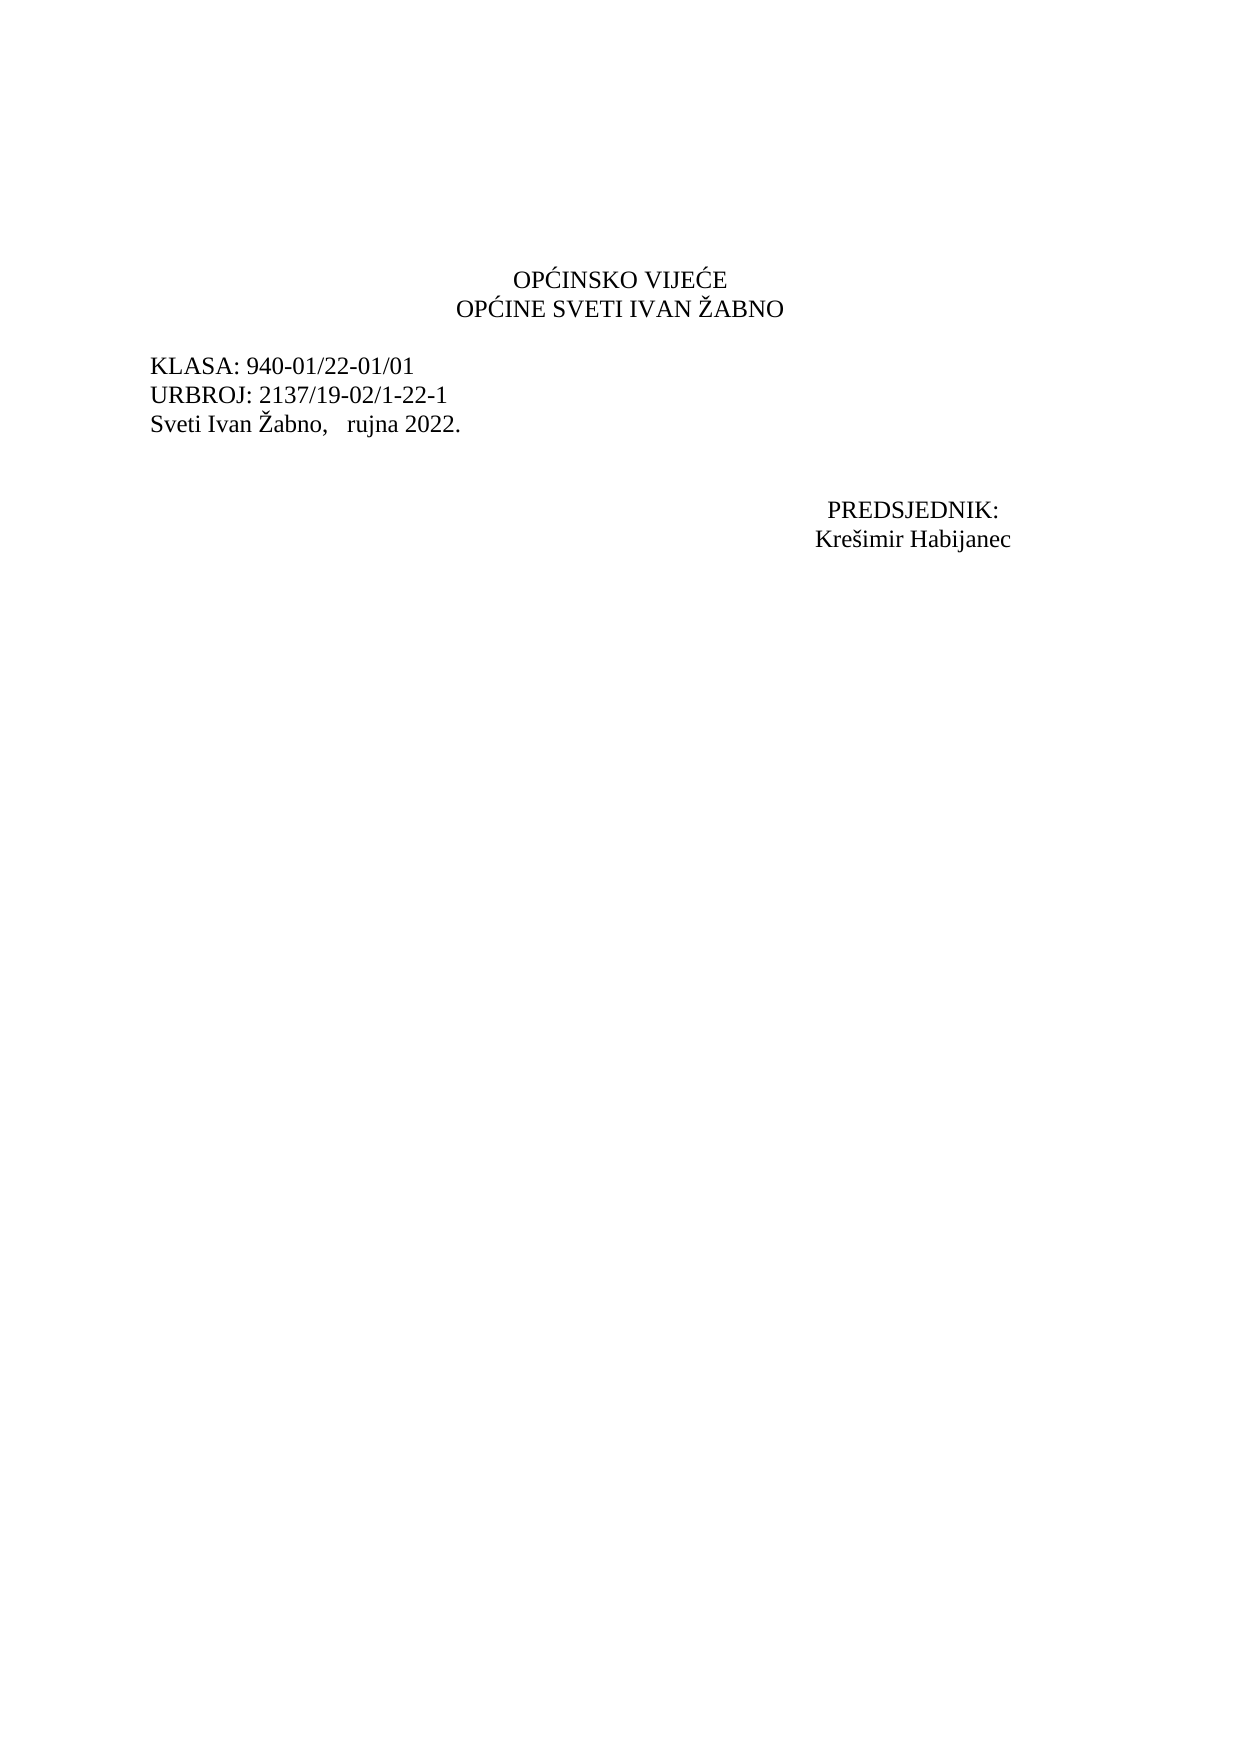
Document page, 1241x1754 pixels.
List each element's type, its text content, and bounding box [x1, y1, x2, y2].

text PREDSJEDNIK: [741, 437, 1090, 524]
text Krešimir Habijanec [741, 524, 1090, 552]
text OPĆINSKO VIJEĆE [150, 265, 1090, 294]
text Sveti Ivan Žabno, rujna 2022. [150, 409, 1090, 437]
text URBROJ: 2137/19-02/1-22-1 [150, 380, 1090, 409]
text OPĆINE SVETI IVAN ŽABNO [150, 294, 1090, 322]
text KLASA: 940-01/22-01/01 [150, 351, 1090, 380]
